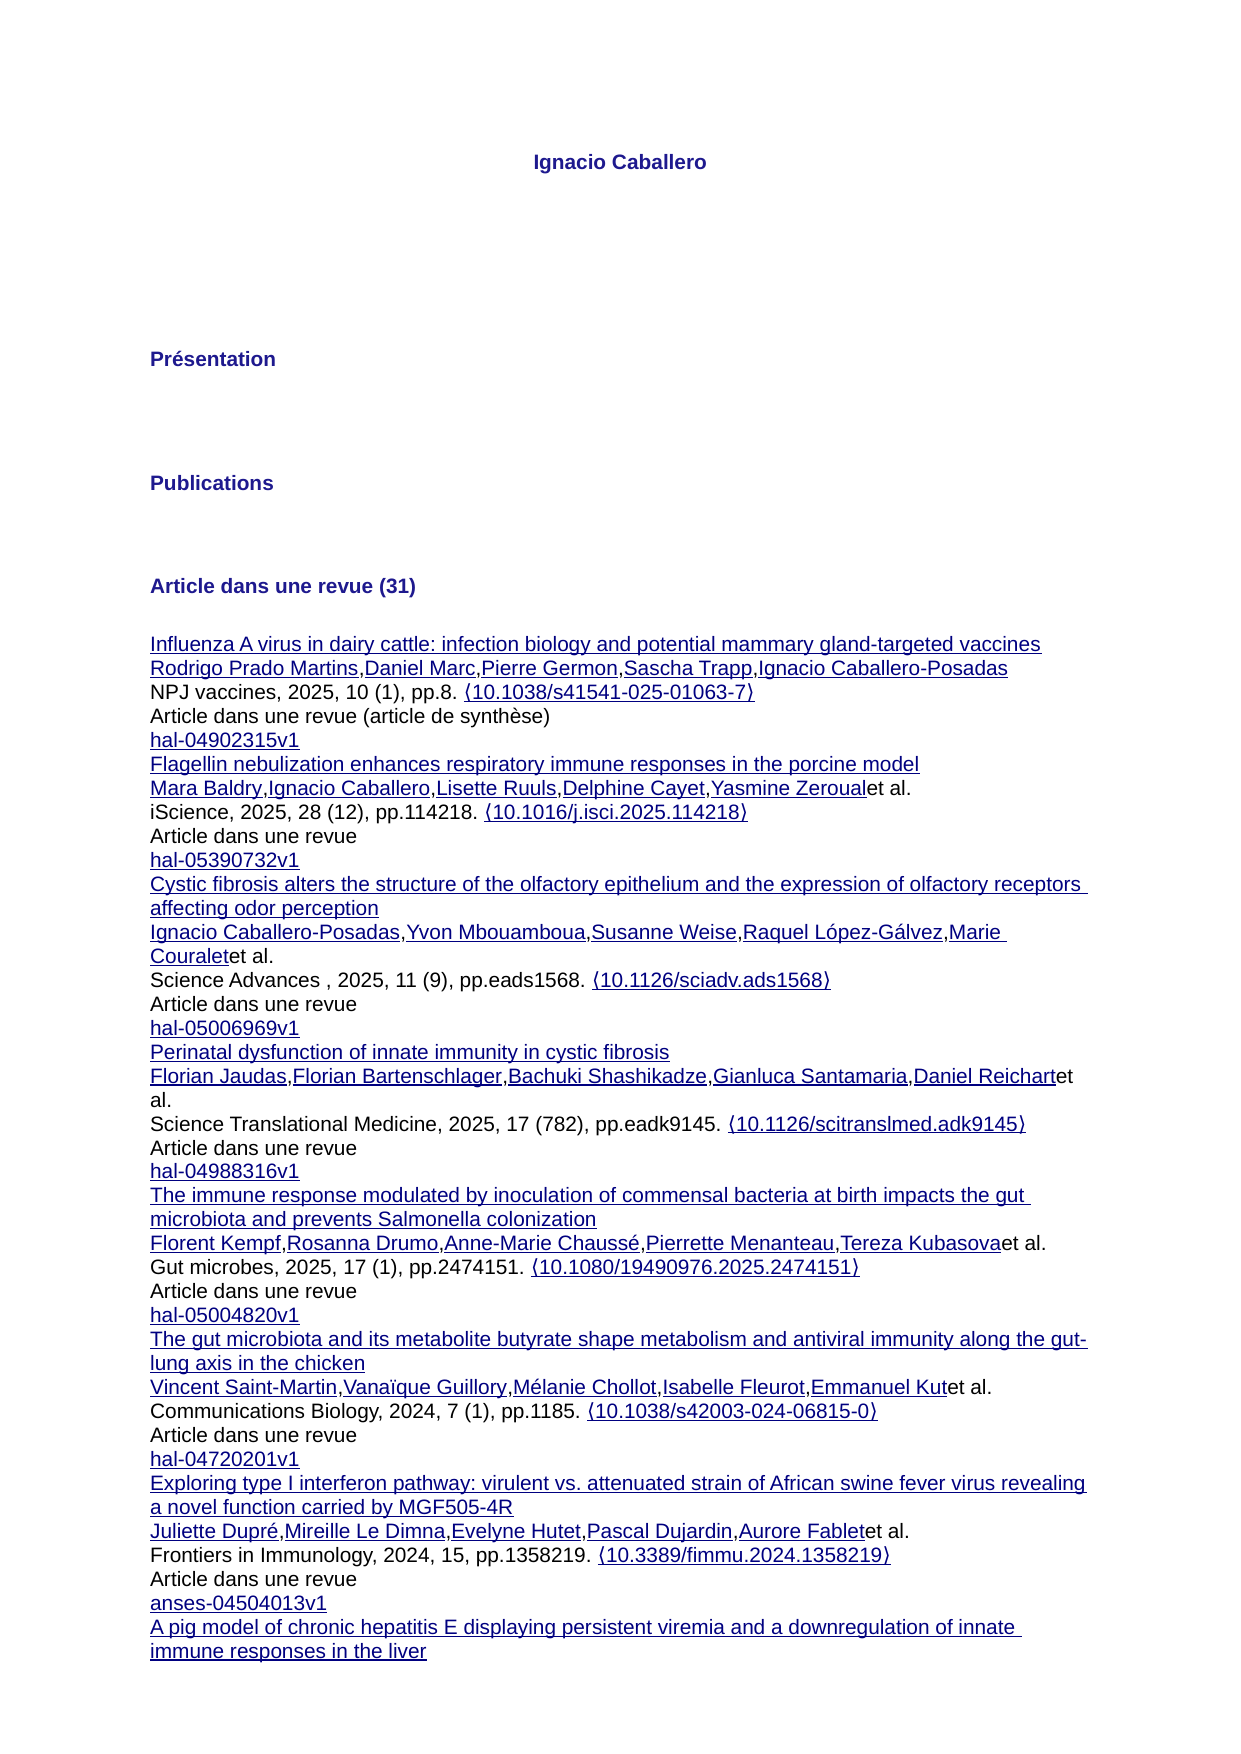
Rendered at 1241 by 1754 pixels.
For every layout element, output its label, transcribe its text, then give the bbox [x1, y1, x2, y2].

table_cell Perinatal dysfunction of innate immunity in cystic fibrosis Florian Jaudas,Florian Bartenschlager,Bachuki Shashikadze,Gianluca Santamaria,Daniel Reichartet al. Science Translational Medicine, 2025, 17 (782), pp.eadk9145. ⟨10.1126/scitranslmed.adk9145⟩ Article dans une revue hal-04988316v1 [150, 1040, 1090, 1183]
subtitle Présentation [150, 347, 1090, 371]
table_cell The immune response modulated by inoculation of commensal bacteria at birth impacts the gut microbiota and prevents Salmonella colonization Florent Kempf,Rosanna Drumo,Anne-Marie Chaussé,Pierrette Menanteau,Tereza Kubasovaet al. Gut microbes, 2025, 17 (1), pp.2474151. ⟨10.1080/19490976.2025.2474151⟩ Article dans une revue hal-05004820v1 [150, 1183, 1090, 1327]
table_cell The gut microbiota and its metabolite butyrate shape metabolism and antiviral immunity along the gut-lung axis in the chicken Vincent Saint-Martin,Vanaïque Guillory,Mélanie Chollot,Isabelle Fleurot,Emmanuel Kutet al. Communications Biology, 2024, 7 (1), pp.1185. ⟨10.1038/s42003-024-06815-0⟩ Article dans une revue hal-04720201v1 [150, 1327, 1090, 1471]
subtitle Article dans une revue (31) [150, 574, 1090, 598]
table_cell Cystic fibrosis alters the structure of the olfactory epithelium and the expression of olfactory receptors affecting odor perception Ignacio Caballero-Posadas,Yvon Mbouamboua,Susanne Weise,Raquel López-Gálvez,Marie Couraletet al. Science Advances , 2025, 11 (9), pp.eads1568. ⟨10.1126/sciadv.ads1568⟩ Article dans une revue hal-05006969v1 [150, 872, 1090, 1039]
subtitle Publications [150, 471, 1090, 495]
table_cell Flagellin nebulization enhances respiratory immune responses in the porcine model Mara Baldry,Ignacio Caballero,Lisette Ruuls,Delphine Cayet,Yasmine Zeroualet al. iScience, 2025, 28 (12), pp.114218. ⟨10.1016/j.isci.2025.114218⟩ Article dans une revue hal-05390732v1 [150, 752, 1090, 872]
table_cell A pig model of chronic hepatitis E displaying persistent viremia and a downregulation of innate immune responses in the liver [150, 1615, 1090, 1662]
table_header Influenza A virus in dairy cattle: infection biology and potential mammary gland-targeted vaccines Rodrigo Prado Martins,Daniel Marc,Pierre Germon,Sascha Trapp,Ignacio Caballero-Posadas NPJ vaccines, 2025, 10 (1), pp.8. ⟨10.1038/s41541-025-01063-7⟩ Article dans une revue (article de synthèse) hal-04902315v1 [150, 632, 1090, 752]
table_cell Exploring type I interferon pathway: virulent vs. attenuated strain of African swine fever virus revealing a novel function carried by MGF505-4R Juliette Dupré,Mireille Le Dimna,Evelyne Hutet,Pascal Dujardin,Aurore Fabletet al. Frontiers in Immunology, 2024, 15, pp.1358219. ⟨10.3389/fimmu.2024.1358219⟩ Article dans une revue anses-04504013v1 [150, 1471, 1090, 1614]
subtitle Ignacio Caballero [150, 150, 1090, 174]
